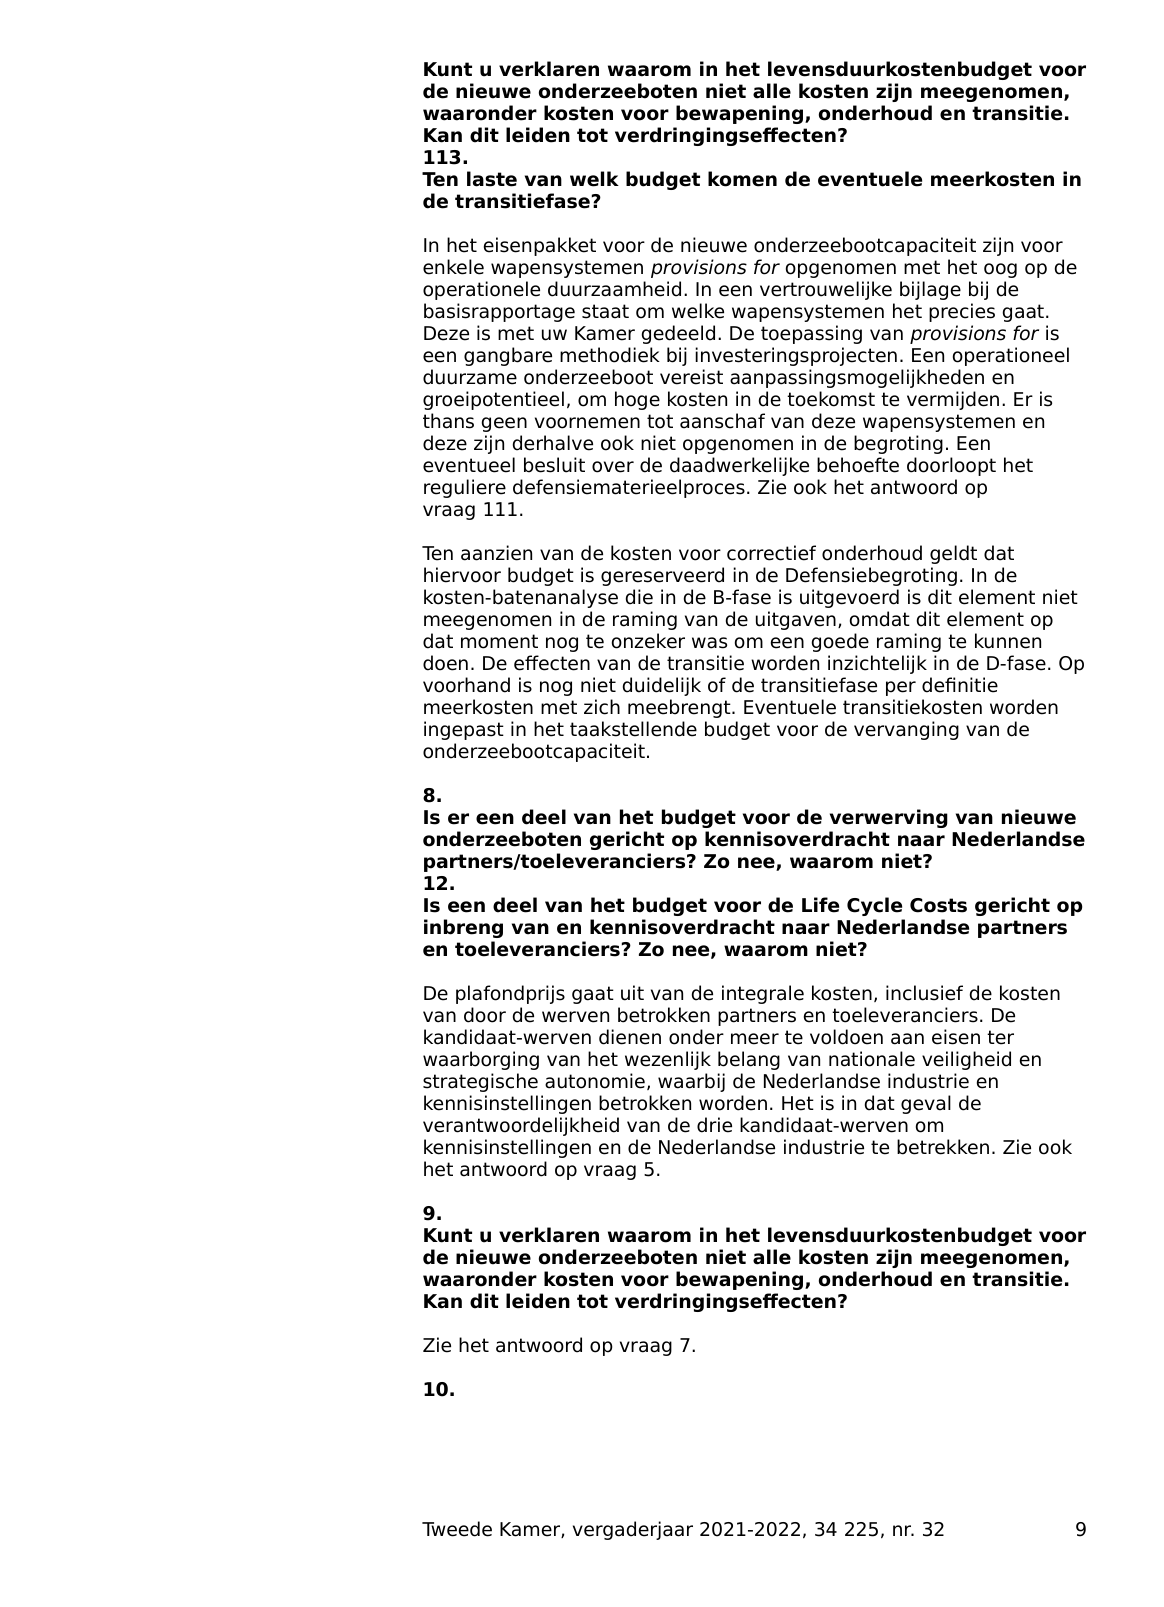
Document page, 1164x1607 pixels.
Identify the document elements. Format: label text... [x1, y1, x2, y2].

text 113. [422, 147, 1087, 169]
text Ten laste van welk budget komen de eventuele meerkosten in de transitiefase? [422, 169, 1087, 213]
text Zie het antwoord op vraag 7. [422, 1335, 1087, 1357]
text De plafondprijs gaat uit van de integrale kosten, inclusief de kosten van door de werven betrokken partners en toeleveranciers. De kandidaat-werven dienen onder meer te voldoen aan eisen ter waarborging van het wezenlijk belang van nationale veiligheid en strategische autonomie, waarbij de Nederlandse industrie en kennisinstellingen betrokken worden. Het is in dat geval de verantwoordelijkheid van de drie kandidaat-werven om kennisinstellingen en de Nederlandse industrie te betrekken. Zie ook het antwoord op vraag 5. [422, 983, 1087, 1181]
text 8. [422, 785, 1087, 807]
text In het eisenpakket voor de nieuwe onderzeebootcapaciteit zijn voor enkele wapensystemen provisions for opgenomen met het oog op de operationele duurzaamheid. In een vertrouwelijke bijlage bij de basisrapportage staat om welke wapensystemen het precies gaat. Deze is met uw Kamer gedeeld. De toepassing van provisions for is een gangbare methodiek bij investeringsprojecten. Een operationeel duurzame onderzeeboot vereist aanpassingsmogelijkheden en groeipotentieel, om hoge kosten in de toekomst te vermijden. Er is thans geen voornemen tot aanschaf van deze wapensystemen en deze zijn derhalve ook niet opgenomen in de begroting. Een eventueel besluit over de daadwerkelijke behoefte doorloopt het reguliere defensiematerieelproces. Zie ook het antwoord op vraag 111. [422, 235, 1087, 521]
text 10. [422, 1379, 1087, 1401]
text 12. [422, 873, 1087, 895]
text Is er een deel van het budget voor de verwerving van nieuwe onderzeeboten gericht op kennisoverdracht naar Nederlandse partners/toeleveranciers? Zo nee, waarom niet? [422, 807, 1087, 873]
text Ten aanzien van de kosten voor correctief onderhoud geldt dat hiervoor budget is gereserveerd in de Defensiebegroting. In de kosten-batenanalyse die in de B-fase is uitgevoerd is dit element niet meegenomen in de raming van de uitgaven, omdat dit element op dat moment nog te onzeker was om een goede raming te kunnen doen. De effecten van de transitie worden inzichtelijk in de D-fase. Op voorhand is nog niet duidelijk of de transitiefase per definitie meerkosten met zich meebrengt. Eventuele transitiekosten worden ingepast in het taakstellende budget voor de vervanging van de onderzeebootcapaciteit. [422, 543, 1087, 763]
text 9. [422, 1203, 1087, 1225]
text Is een deel van het budget voor de Life Cycle Costs gericht op inbreng van en kennisoverdracht naar Nederlandse partners en toeleveranciers? Zo nee, waarom niet? [422, 895, 1087, 961]
text Kunt u verklaren waarom in het levensduurkostenbudget voor de nieuwe onderzeeboten niet alle kosten zijn meegenomen, waaronder kosten voor bewapening, onderhoud en transitie. Kan dit leiden tot verdringingseffecten? [422, 1225, 1087, 1313]
text Kunt u verklaren waarom in het levensduurkostenbudget voor de nieuwe onderzeeboten niet alle kosten zijn meegenomen, waaronder kosten voor bewapening, onderhoud en transitie. Kan dit leiden tot verdringingseffecten? [422, 59, 1087, 147]
